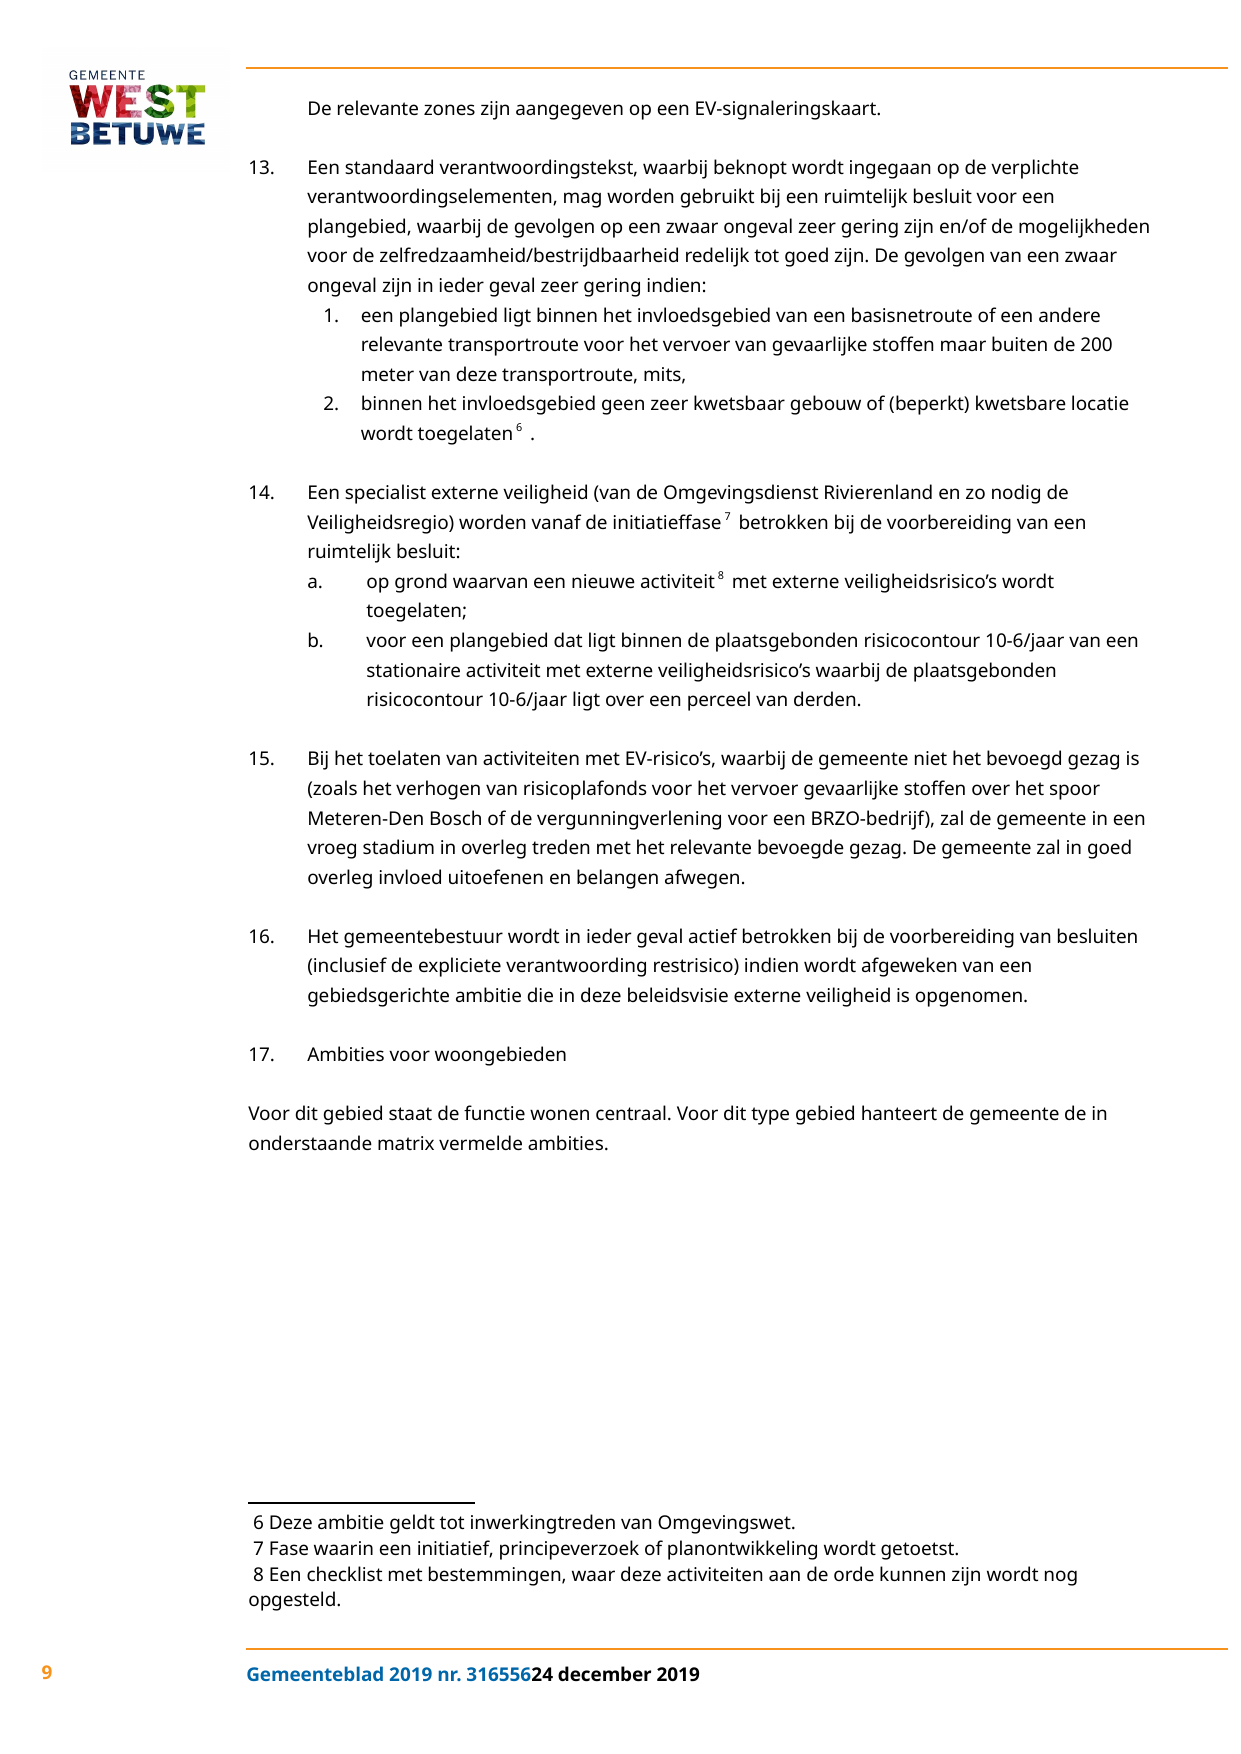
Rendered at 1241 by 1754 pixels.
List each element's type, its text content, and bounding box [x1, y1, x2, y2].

list Bij het toelaten van activiteiten met EV-risico’s, waarbij de gemeente niet het bevoegd gezag is (zoals het verhogen van risicoplafonds voor het vervoer gevaarlijke stoffen over het spoor Meteren-Den Bosch of de vergunningverlening voor een BRZO-bedrijf), zal de gemeente in een vroeg stadium in overleg treden met het relevante bevoegde gezag. De gemeente zal in goed overleg invloed uitoefenen en belangen afwegen. [248, 746, 1152, 890]
list Een checklist met bestemmingen, waar deze activiteiten aan de orde kunnen zijn wordt nog opgesteld. [248, 1561, 1152, 1612]
list Een specialist externe veiligheid (van de Omgevingsdienst Rivierenland en zo nodig de Veiligheidsregio) worden vanaf de initiatieffase betrokken bij de voorbereiding van een ruimtelijk besluit: [248, 479, 1152, 564]
list voor een plangebied dat ligt binnen de plaatsgebonden risicocontour 10-6/jaar van een stationaire activiteit met externe veiligheidsrisico’s waarbij de plaatsgebonden risicocontour 10-6/jaar ligt over een perceel van derden. [307, 627, 1152, 712]
picture [41, 47, 231, 172]
list Het gemeentebestuur wordt in ieder geval actief betrokken bij de voorbereiding van besluiten (inclusief de expliciete verantwoording restrisico) indien wordt afgeweken van een gebiedsgerichte ambitie die in deze beleidsvisie externe veiligheid is opgenomen. [248, 923, 1152, 1008]
list Ambities voor woongebieden [248, 1041, 1152, 1067]
list De relevante zones zijn aangegeven op een EV-signaleringskaart. [248, 95, 1152, 121]
list Fase waarin een initiatief, principeverzoek of planontwikkeling wordt getoetst. [248, 1535, 1152, 1561]
list een plangebied ligt binnen het invloedsgebied van een basisnetroute of een andere relevante transportroute voor het vervoer van gevaarlijke stoffen maar buiten de 200 meter van deze transportroute, mits, [323, 302, 1152, 387]
text Voor dit gebied staat de functie wonen centraal. Voor dit type gebied hanteert de gemeente de in onderstaande matrix vermelde ambities. [248, 1101, 1152, 1156]
list Deze ambitie geldt tot inwerkingtreden van Omgevingswet. [248, 1509, 1152, 1535]
list binnen het invloedsgebied geen zeer kwetsbaar gebouw of (beperkt) kwetsbare locatie wordt toegelaten . [323, 391, 1152, 446]
list op grond waarvan een nieuwe activiteit met externe veiligheidsrisico’s wordt toegelaten; [307, 568, 1152, 623]
list Een standaard verantwoordingstekst, waarbij beknopt wordt ingegaan op de verplichte verantwoordingselementen, mag worden gebruikt bij een ruimtelijk besluit voor een plangebied, waarbij de gevolgen op een zwaar ongeval zeer gering zijn en/of de mogelijkheden voor de zelfredzaamheid/bestrijdbaarheid redelijk tot goed zijn. De gevolgen van een zwaar ongeval zijn in ieder geval zeer gering indien: [248, 154, 1152, 298]
